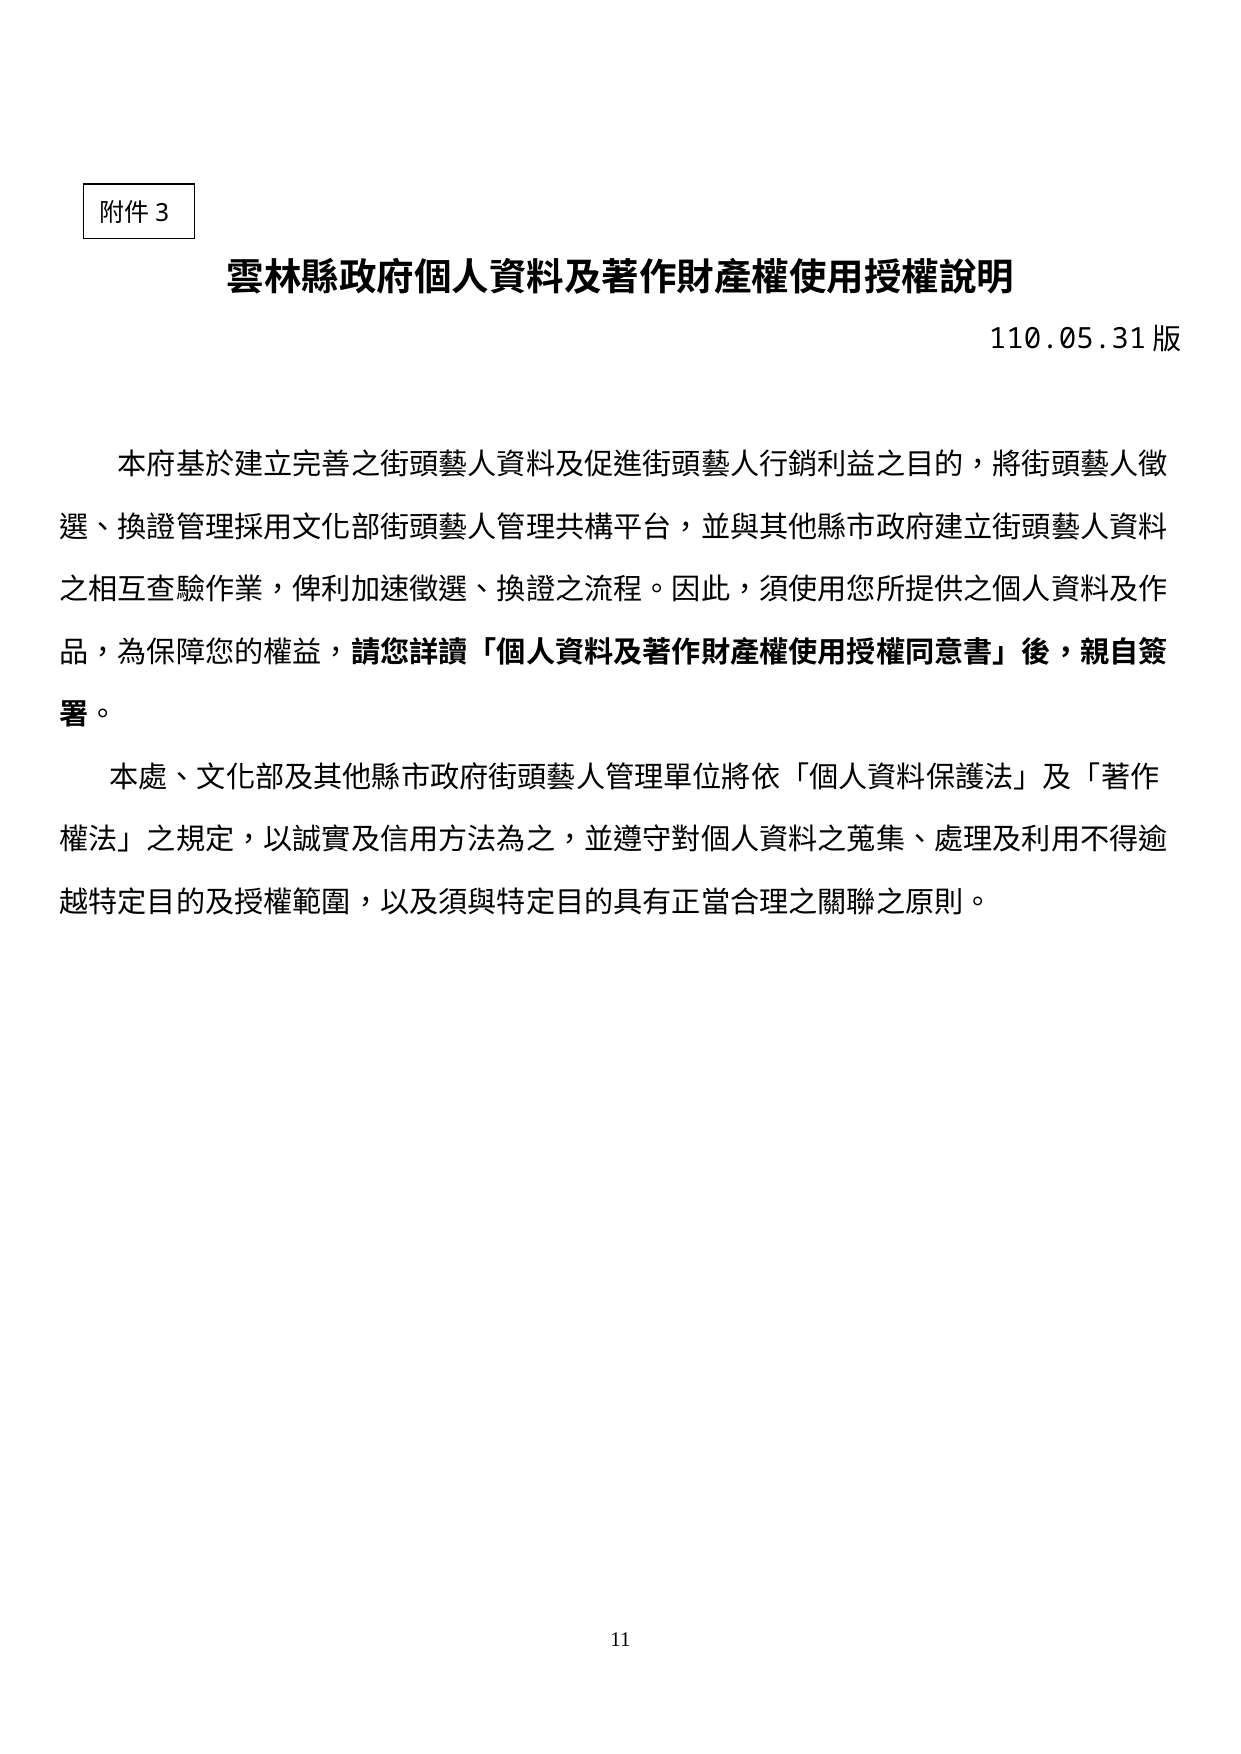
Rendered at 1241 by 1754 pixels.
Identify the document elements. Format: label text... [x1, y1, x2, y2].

text [84, 185, 194, 238]
text 本府基於建立完善之街頭藝人資料及促進街頭藝人行銷利益之目的，將街頭藝人徵選、換證管理採用文化部街頭藝人管理共構平台，並與其他縣市政府建立街頭藝人資料之相互查驗作業，俾利加速徵選、換證之流程。因此，須使用您所提供之個人資料及作品，為保障您的權益，請您詳讀「個人資料及著作財產權使用授權同意書」後，親自簽署。 本處、文化部及其他縣市政府街頭藝人管理單位將依「個人資料保護法」及「著作權法」之規定，以誠實及信用方法為之，並遵守對個人資料之蒐集、處理及利用不得逾越特定目的及授權範圍，以及須與特定目的具有正當合理之關聯之原則。 [59, 420, 1181, 920]
text 110.05.31版 [59, 295, 1181, 358]
text 附件3 [99, 192, 179, 228]
text 雲林縣政府個人資料及著作財產權使用授權說明 [59, 233, 1181, 295]
